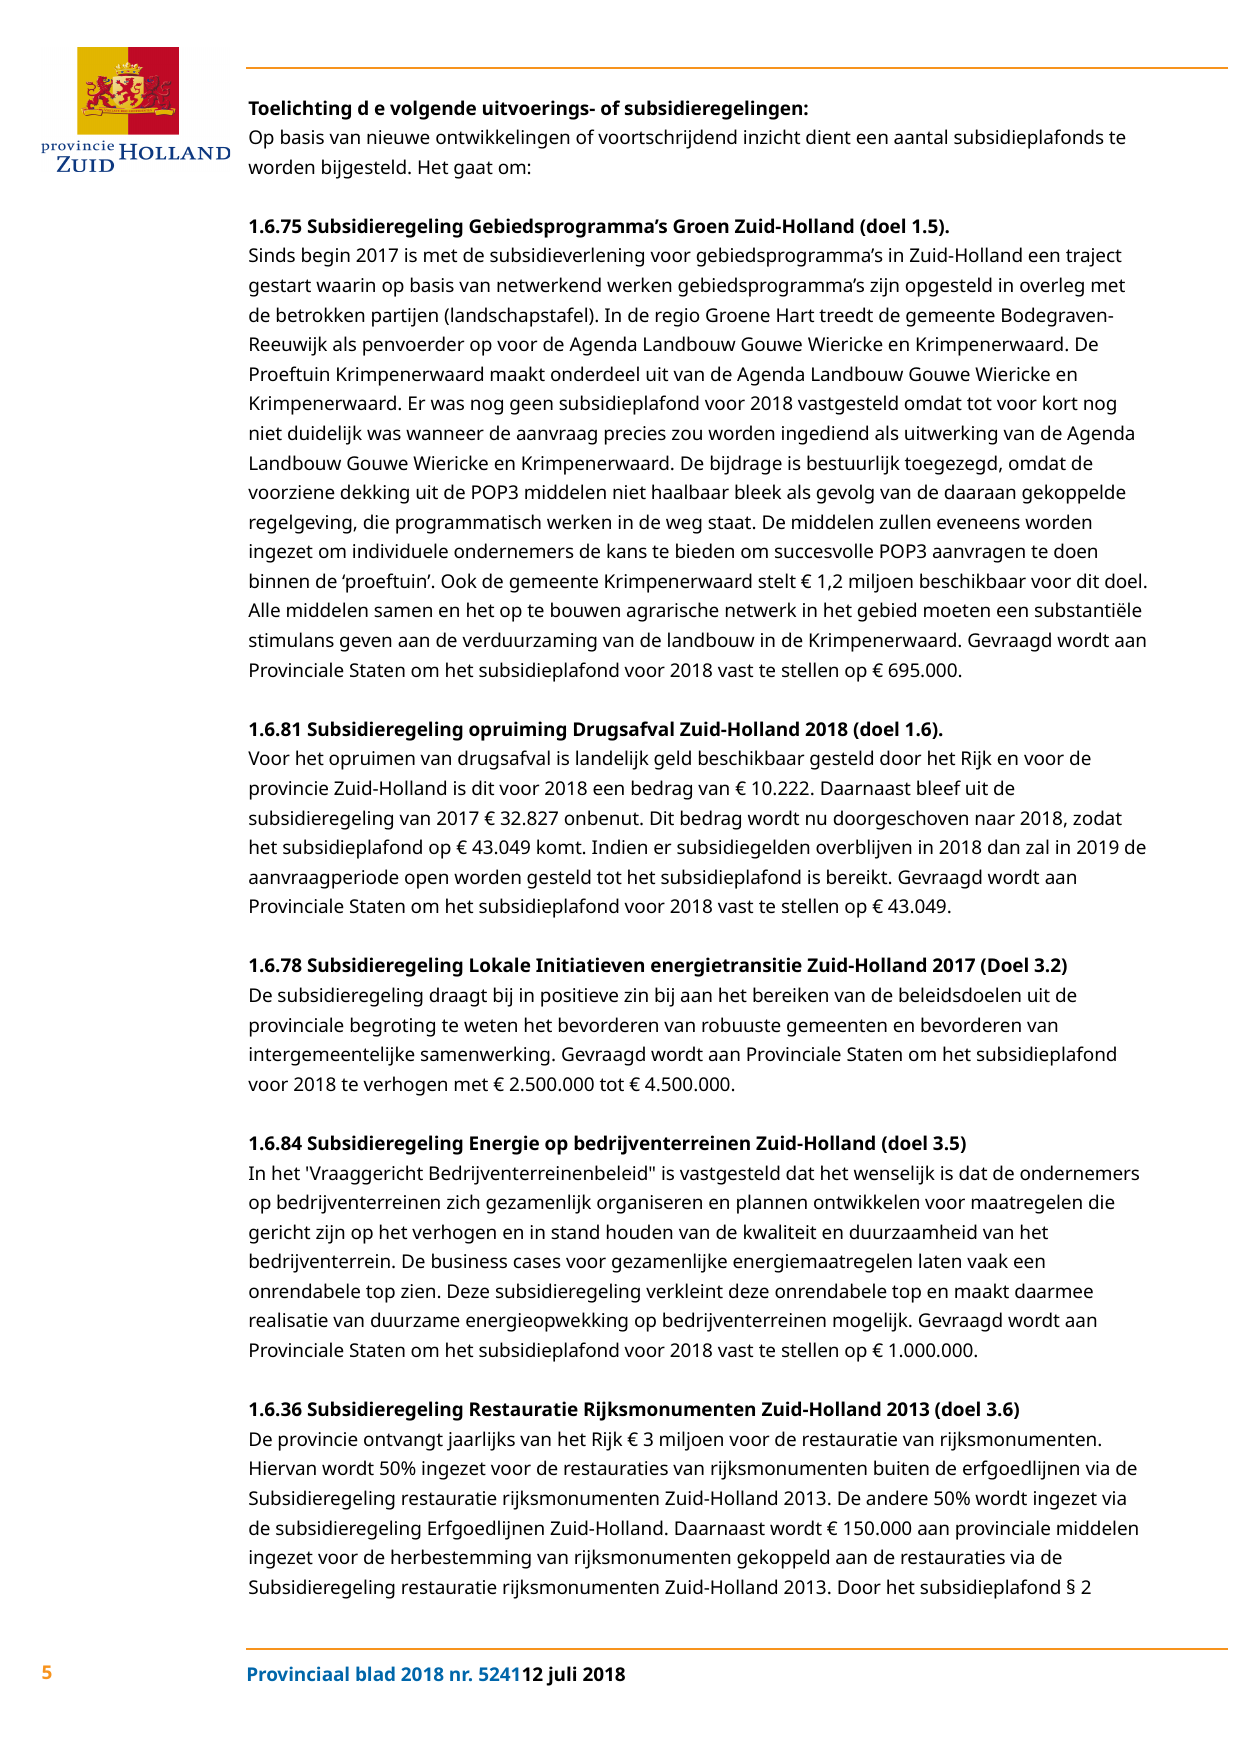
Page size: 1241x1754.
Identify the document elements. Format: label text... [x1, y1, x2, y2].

text 1.6.75 Subsidieregeling Gebiedsprogramma’s Groen Zuid-Holland (doel 1.5). [248, 213, 1152, 239]
text In het 'Vraaggericht Bedrijventerreinenbeleid" is vastgesteld dat het wenselijk is dat de ondernemers op bedrijventerreinen zich gezamenlijk organiseren en plannen ontwikkelen voor maatregelen die gericht zijn op het verhogen en in stand houden van de kwaliteit en duurzaamheid van het bedrijventerrein. De business cases voor gezamenlijke energiemaatregelen laten vaak een onrendabele top zien. Deze subsidieregeling verkleint deze onrendabele top en maakt daarmee realisatie van duurzame energieopwekking op bedrijventerreinen mogelijk. Gevraagd wordt aan Provinciale Staten om het subsidieplafond voor 2018 vast te stellen op € 1.000.000. [248, 1160, 1152, 1363]
text Op basis van nieuwe ontwikkelingen of voortschrijdend inzicht dient een aantal subsidieplafonds te worden bijgesteld. Het gaat om: [248, 124, 1152, 180]
text De provincie ontvangt jaarlijks van het Rijk € 3 miljoen voor de restauratie van rijksmonumenten. Hiervan wordt 50% ingezet voor de restauraties van rijksmonumenten buiten de erfgoedlijnen via de Subsidieregeling restauratie rijksmonumenten Zuid-Holland 2013. De andere 50% wordt ingezet via de subsidieregeling Erfgoedlijnen Zuid-Holland. Daarnaast wordt € 150.000 aan provinciale middelen ingezet voor de herbestemming van rijksmonumenten gekoppeld aan de restauraties via de Subsidieregeling restauratie rijksmonumenten Zuid-Holland 2013. Door het subsidieplafond § 2 [248, 1426, 1152, 1600]
text De subsidieregeling draagt bij in positieve zin bij aan het bereiken van de beleidsdoelen uit de provinciale begroting te weten het bevorderen van robuuste gemeenten en bevorderen van intergemeentelijke samenwerking. Gevraagd wordt aan Provinciale Staten om het subsidieplafond voor 2018 te verhogen met € 2.500.000 tot € 4.500.000. [248, 982, 1152, 1097]
text Voor het opruimen van drugsafval is landelijk geld beschikbaar gesteld door het Rijk en voor de provincie Zuid-Holland is dit voor 2018 een bedrag van € 10.222. Daarnaast bleef uit de subsidieregeling van 2017 € 32.827 onbenut. Dit bedrag wordt nu doorgeschoven naar 2018, zodat het subsidieplafond op € 43.049 komt. Indien er subsidiegelden overblijven in 2018 dan zal in 2019 de aanvraagperiode open worden gesteld tot het subsidieplafond is bereikt. Gevraagd wordt aan Provinciale Staten om het subsidieplafond voor 2018 vast te stellen op € 43.049. [248, 746, 1152, 919]
picture [41, 47, 231, 172]
text 1.6.36 Subsidieregeling Restauratie Rijksmonumenten Zuid-Holland 2013 (doel 3.6) [248, 1396, 1152, 1422]
text 1.6.84 Subsidieregeling Energie op bedrijventerreinen Zuid-Holland (doel 3.5) [248, 1130, 1152, 1156]
text 1.6.81 Subsidieregeling opruiming Drugsafval Zuid-Holland 2018 (doel 1.6). [248, 716, 1152, 742]
text 1.6.78 Subsidieregeling Lokale Initiatieven energietransitie Zuid-Holland 2017 (Doel 3.2) [248, 953, 1152, 978]
text Toelichting d e volgende uitvoerings- of subsidieregelingen: [248, 95, 1152, 121]
text Sinds begin 2017 is met de subsidieverlening voor gebiedsprogramma’s in Zuid-Holland een traject gestart waarin op basis van netwerkend werken gebiedsprogramma’s zijn opgesteld in overleg met de betrokken partijen (landschapstafel). In de regio Groene Hart treedt de gemeente Bodegraven-Reeuwijk als penvoerder op voor de Agenda Landbouw Gouwe Wiericke en Krimpenerwaard. De Proeftuin Krimpenerwaard maakt onderdeel uit van de Agenda Landbouw Gouwe Wiericke en Krimpenerwaard. Er was nog geen subsidieplafond voor 2018 vastgesteld omdat tot voor kort nog niet duidelijk was wanneer de aanvraag precies zou worden ingediend als uitwerking van de Agenda Landbouw Gouwe Wiericke en Krimpenerwaard. De bijdrage is bestuurlijk toegezegd, omdat de voorziene dekking uit de POP3 middelen niet haalbaar bleek als gevolg van de daaraan gekoppelde regelgeving, die programmatisch werken in de weg staat. De middelen zullen eveneens worden ingezet om individuele ondernemers de kans te bieden om succesvolle POP3 aanvragen te doen binnen de ‘proeftuin’. Ook de gemeente Krimpenerwaard stelt € 1,2 miljoen beschikbaar voor dit doel. Alle middelen samen en het op te bouwen agrarische netwerk in het gebied moeten een substantiële stimulans geven aan de verduurzaming van de landbouw in de Krimpenerwaard. Gevraagd wordt aan Provinciale Staten om het subsidieplafond voor 2018 vast te stellen op € 695.000. [248, 243, 1152, 683]
